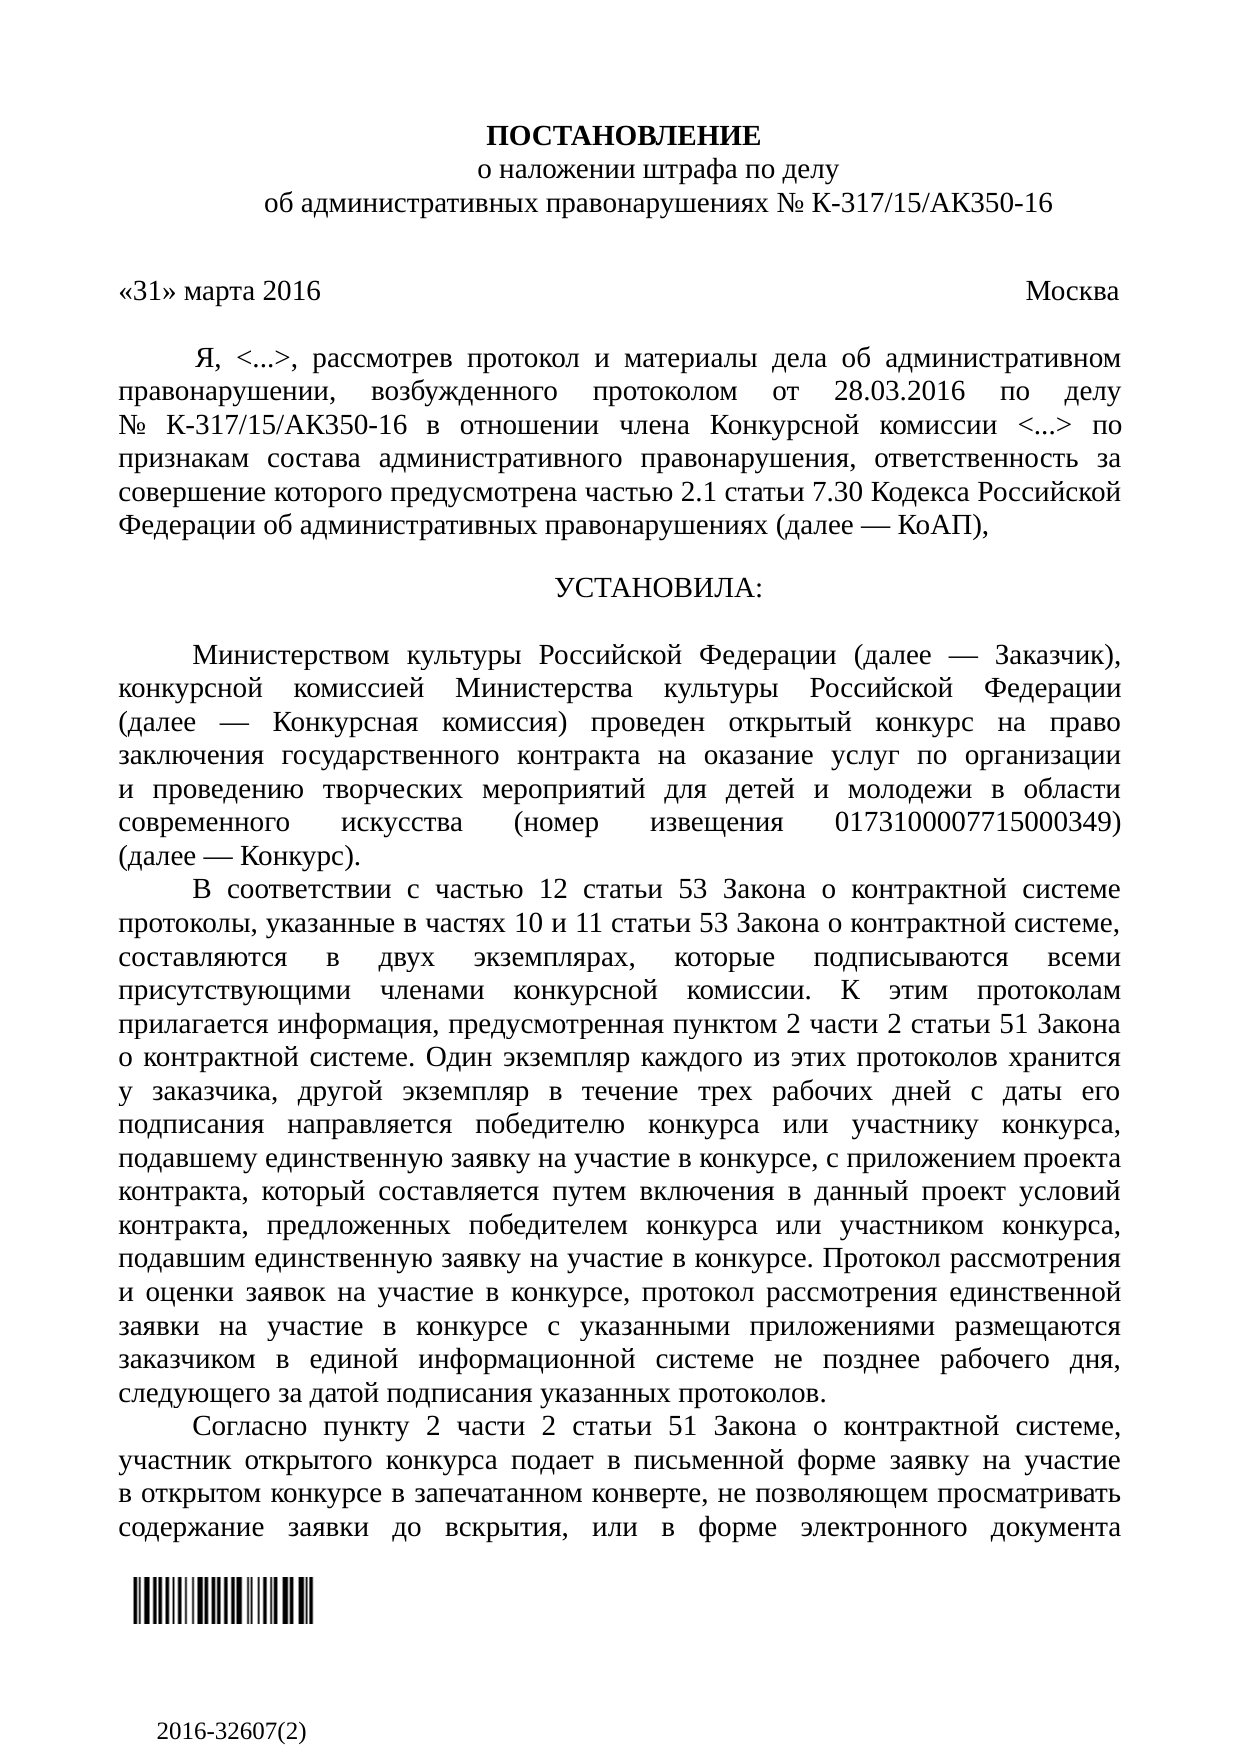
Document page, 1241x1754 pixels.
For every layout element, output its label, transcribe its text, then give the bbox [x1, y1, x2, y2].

text ПОСТАНОВЛЕНИЕ [118, 118, 1122, 152]
text о наложении штрафа по делу [118, 152, 1122, 185]
picture [118, 1577, 331, 1624]
text «31» марта 2016 Москва [118, 273, 1122, 306]
text об административных правонарушениях № К-317/15/АК350-16 [118, 185, 1122, 219]
text Согласно пункту 2 части 2 статьи 51 Закона о контрактной системе, участник открытого конкурса подает в письменной форме заявку на участие в открытом конкурсе в запечатанном конверте, не позволяющем просматривать содержание заявки до вскрытия, или в форме электронного документа [118, 1408, 1122, 1542]
text В соответствии с частью 12 статьи 53 Закона о контрактной системе протоколы, указанные в частях 10 и 11 статьи 53 Закона о контрактной системе, составляются в двух экземплярах, которые подписываются всеми присутствующими членами конкурсной комиссии. К этим протоколам прилагается информация, предусмотренная пунктом 2 части 2 статьи 51 Закона о контрактной системе. Один экземпляр каждого из этих протоколов хранится у заказчика, другой экземпляр в течение трех рабочих дней с даты его подписания направляется победителю конкурса или участнику конкурса, подавшему единственную заявку на участие в конкурсе, с приложением проекта контракта, который составляется путем включения в данный проект условий контракта, предложенных победителем конкурса или участником конкурса, подавшим единственную заявку на участие в конкурсе. Протокол рассмотрения и оценки заявок на участие в конкурсе, протокол рассмотрения единственной заявки на участие в конкурсе с указанными приложениями размещаются заказчиком в единой информационной системе не позднее рабочего дня, следующего за датой подписания указанных протоколов. [118, 872, 1122, 1408]
text УСТАНОВИЛА: [118, 570, 1122, 603]
text Я, <...>, рассмотрев протокол и материалы дела об административном правонарушении, возбужденного протоколом от 28.03.2016 по делу № К-317/15/АК350-16 в отношении члена Конкурсной комиссии <...> по признакам состава административного правонарушения, ответственность за совершение которого предусмотрена частью 2.1 статьи 7.30 Кодекса Российской Федерации об административных правонарушениях (далее — КоАП), [118, 340, 1122, 541]
text Министерством культуры Российской Федерации (далее — Заказчик), конкурсной комиссией Министерства культуры Российской Федерации (далее — Конкурсная комиссия) проведен открытый конкурс на право заключения государственного контракта на оказание услуг по организации и проведению творческих мероприятий для детей и молодежи в области современного искусства (номер извещения 0173100007715000349) (далее — Конкурс). [118, 637, 1122, 872]
